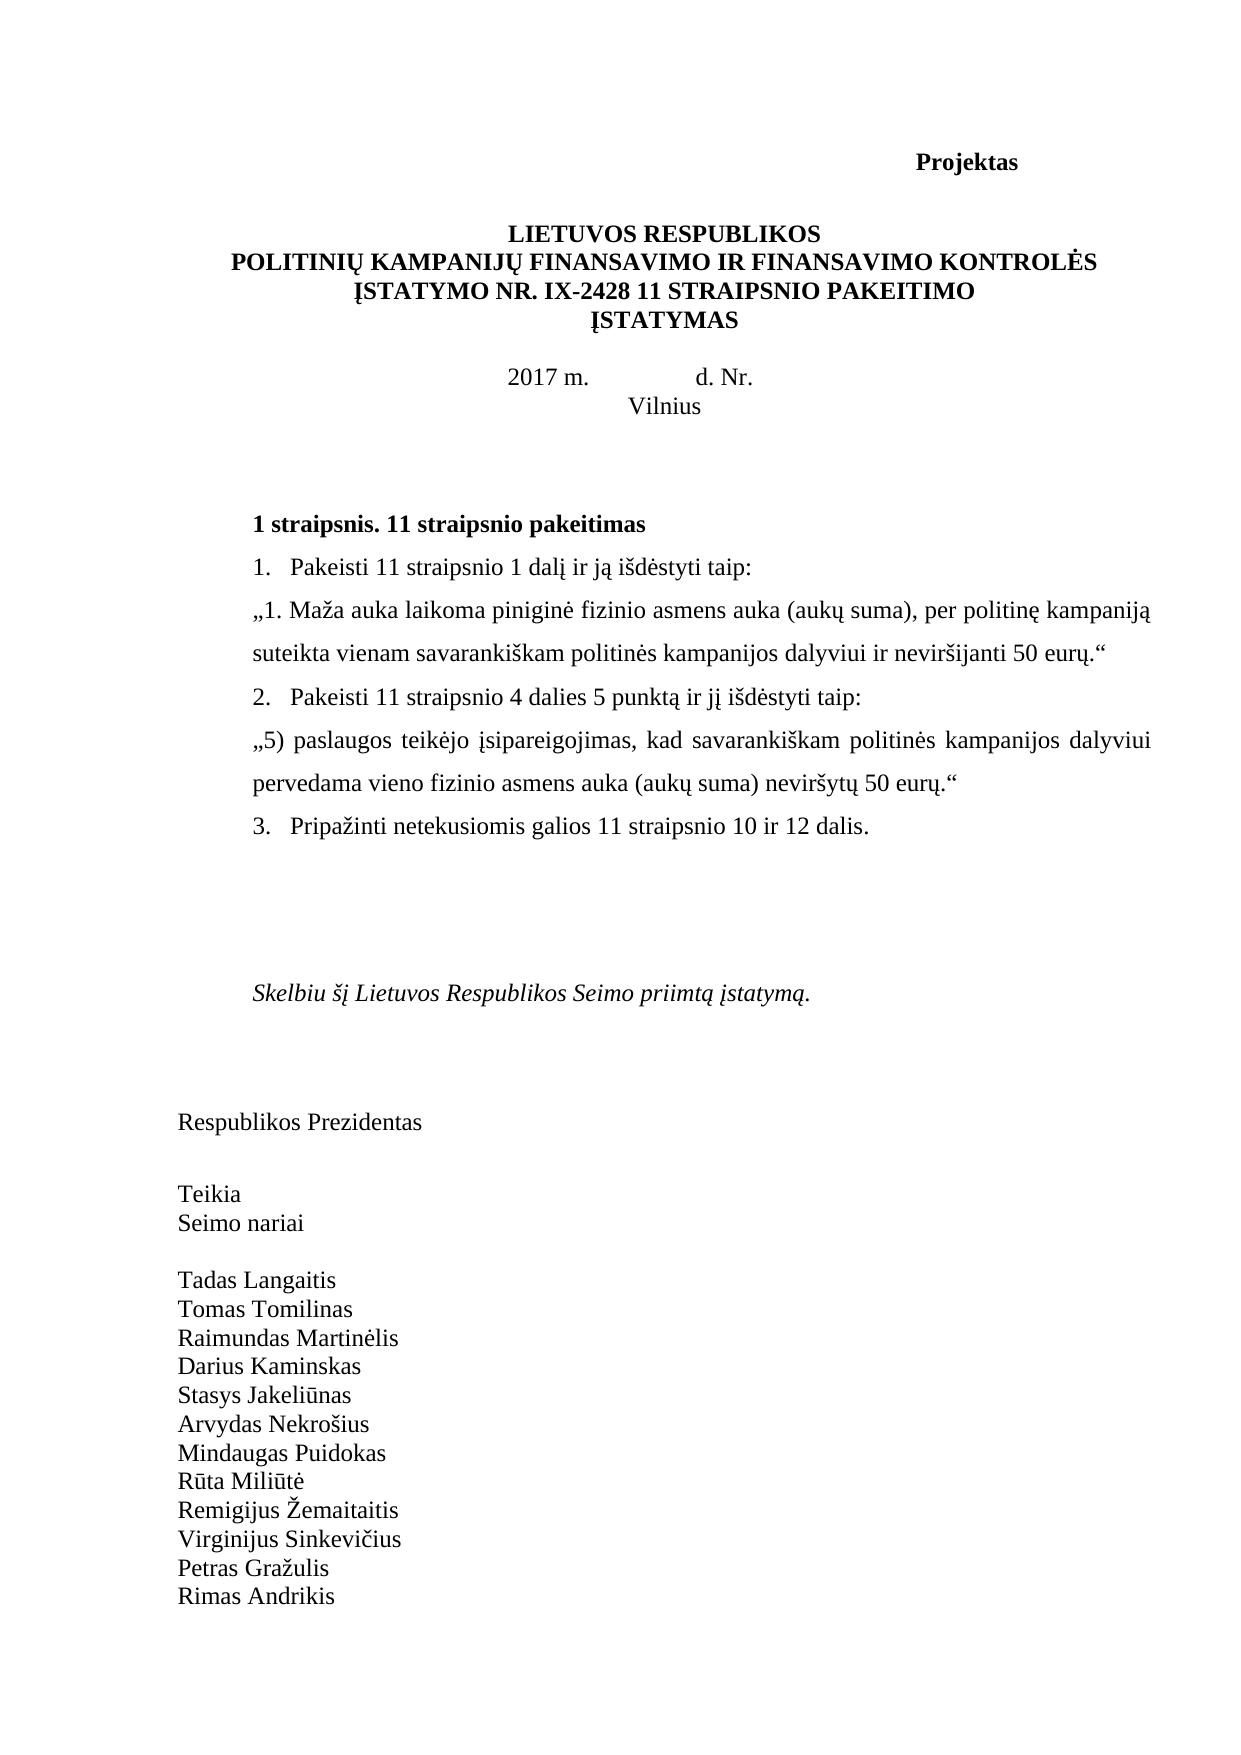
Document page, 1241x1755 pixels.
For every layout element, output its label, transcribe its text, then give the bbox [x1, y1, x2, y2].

text „1. Maža auka laikoma piniginė fizinio asmens auka (aukų suma), per politinę kampaniją suteikta vienam savarankiškam politinės kampanijos dalyviui ir neviršijanti 50 eurų.“ [252, 595, 1152, 667]
text Projektas [916, 147, 1152, 176]
text 2. Pakeisti 11 straipsnio 4 dalies 5 punktą ir jį išdėstyti taip: [252, 682, 1152, 710]
text ĮSTATYMO nR. iX-2428 11 straipsnio PAKEITIMO [177, 276, 1152, 305]
text POLITINIŲ KAMPANIJŲ FINANSAVIMO IR FINANSAVIMO KONTROLĖS [177, 247, 1152, 276]
text Darius Kaminskas [177, 1351, 1152, 1380]
text Tomas Tomilinas [177, 1294, 1152, 1323]
text Respublikos Prezidentas [177, 1107, 1152, 1136]
text Skelbiu šį Lietuvos Respublikos Seimo priimtą įstatymą. [177, 978, 1152, 1006]
text Seimo nariai [177, 1208, 1152, 1236]
text Rimas Andrikis [177, 1581, 1152, 1610]
text Petras Gražulis [177, 1553, 1152, 1581]
text 3. Pripažinti netekusiomis galios 11 straipsnio 10 ir 12 dalis. [252, 811, 1152, 840]
text Arvydas Nekrošius [177, 1409, 1152, 1438]
text Vilnius [177, 391, 1152, 420]
text 2017 m. d. Nr. [177, 362, 1152, 391]
text Raimundas Martinėlis [177, 1323, 1152, 1351]
text ĮSTATYMAS [177, 305, 1152, 334]
text Rūta Miliūtė [177, 1466, 1152, 1495]
text Stasys Jakeliūnas [177, 1380, 1152, 1409]
text Remigijus Žemaitaitis [177, 1495, 1152, 1524]
text Tadas Langaitis [177, 1265, 1152, 1294]
text 1 straipsnis. 11 straipsnio pakeitimas [177, 509, 1152, 538]
text 1. Pakeisti 11 straipsnio 1 dalį ir ją išdėstyti taip: [252, 552, 1152, 581]
text Virginijus Sinkevičius [177, 1524, 1152, 1553]
text „5) paslaugos teikėjo įsipareigojimas, kad savarankiškam politinės kampanijos dalyviui pervedama vieno fizinio asmens auka (aukų suma) neviršytų 50 eurų.“ [252, 725, 1152, 797]
text Mindaugas Puidokas [177, 1438, 1152, 1466]
text Lietuvos Respublikos [177, 219, 1152, 247]
text Teikia [177, 1179, 1152, 1208]
